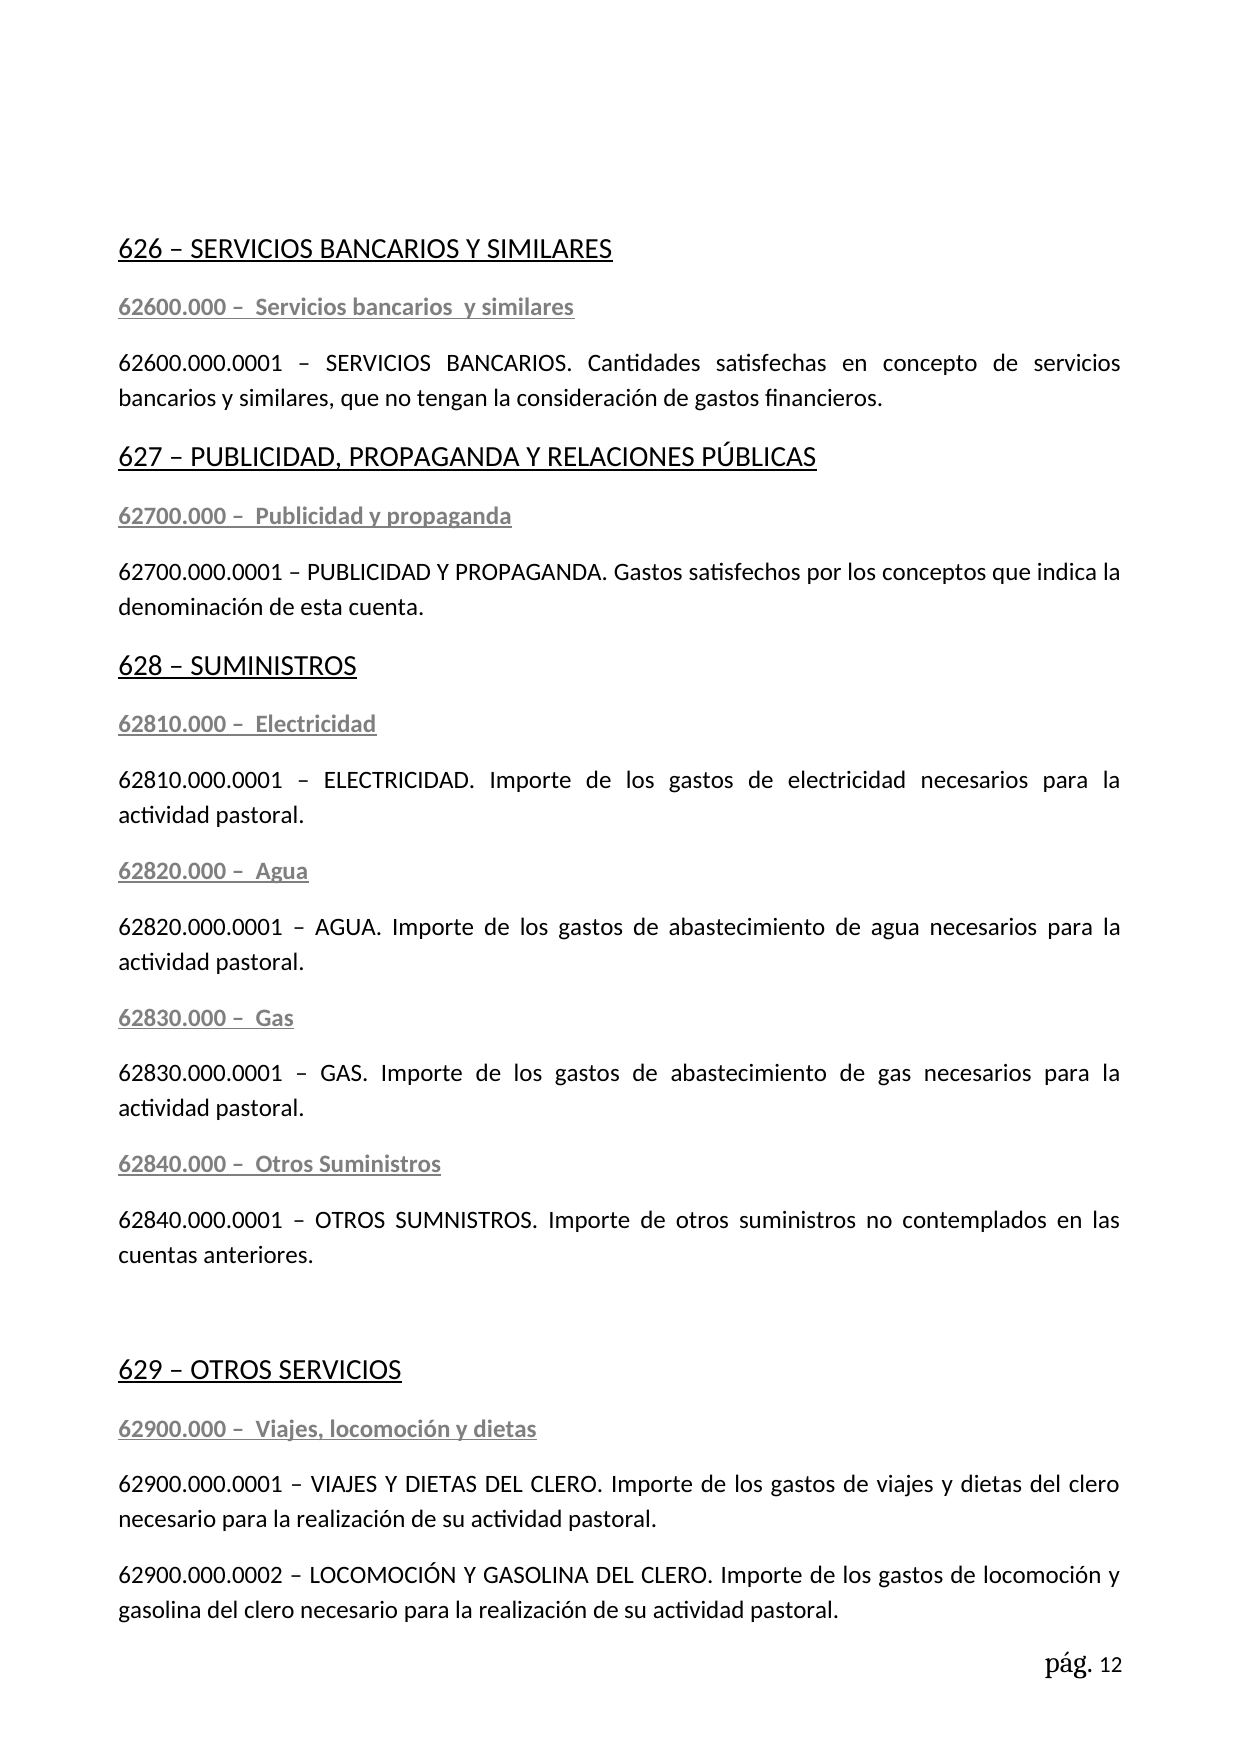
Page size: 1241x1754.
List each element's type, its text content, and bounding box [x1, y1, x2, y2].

text 62820.000.0001 – AGUA. Importe de los gastos de abastecimiento de agua necesarios para la actividad pastoral. [118, 911, 1122, 976]
text 62900.000 – Viajes, locomoción y dietas [118, 1413, 1122, 1443]
text 62820.000 – Agua [118, 855, 1122, 886]
text 62700.000.0001 – PUBLICIDAD Y PROPAGANDA. Gastos satisfechos por los conceptos que indica la denominación de esta cuenta. [118, 556, 1122, 621]
text 62600.000.0001 – SERVICIOS BANCARIOS. Cantidades satisfechas en concepto de servicios bancarios y similares, que no tengan la consideración de gastos financieros. [118, 347, 1122, 413]
text 62840.000 – Otros Suministros [118, 1148, 1122, 1179]
text 62810.000 – Electricidad [118, 708, 1122, 739]
text 62700.000 – Publicidad y propaganda [118, 500, 1122, 531]
text 62830.000.0001 – GAS. Importe de los gastos de abastecimiento de gas necesarios para la actividad pastoral. [118, 1058, 1122, 1123]
text 62830.000 – Gas [118, 1002, 1122, 1032]
text 628 – SUMINISTROS [118, 647, 1122, 682]
text 629 – OTROS SERVICIOS [118, 1351, 1122, 1387]
text 62840.000.0001 – OTROS SUMNISTROS. Importe de otros suministros no contemplados en las cuentas anteriores. [118, 1204, 1122, 1270]
text 62900.000.0002 – LOCOMOCIÓN Y GASOLINA DEL CLERO. Importe de los gastos de locomoción y gasolina del clero necesario para la realización de su actividad pastoral. [118, 1559, 1122, 1625]
text 627 – PUBLICIDAD, PROPAGANDA Y RELACIONES PÚBLICAS [118, 438, 1122, 474]
text 62600.000 – Servicios bancarios y similares [118, 292, 1122, 322]
text 626 – SERVICIOS BANCARIOS Y SIMILARES [118, 230, 1122, 265]
text 62900.000.0001 – VIAJES Y DIETAS DEL CLERO. Importe de los gastos de viajes y dietas del clero necesario para la realización de su actividad pastoral. [118, 1468, 1122, 1534]
text 62810.000.0001 – ELECTRICIDAD. Importe de los gastos de electricidad necesarios para la actividad pastoral. [118, 764, 1122, 830]
